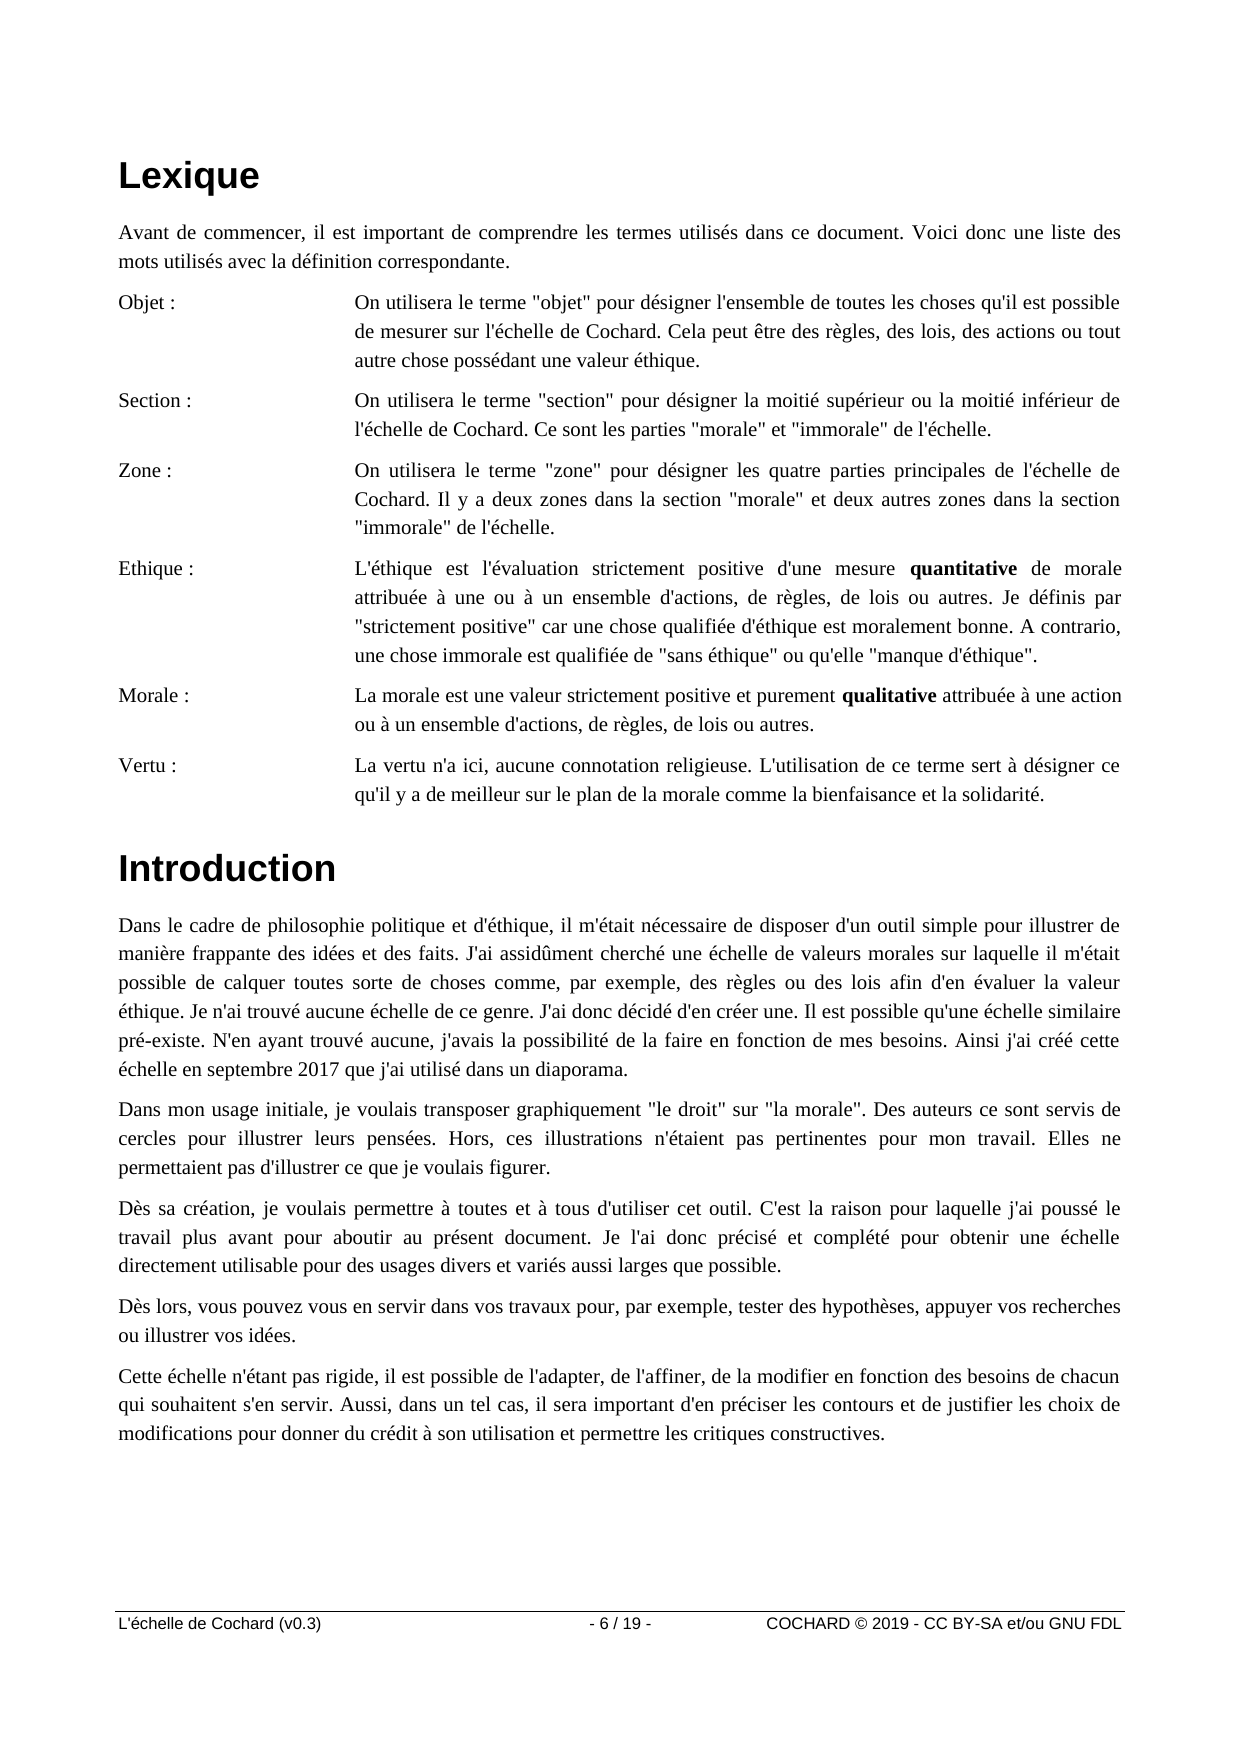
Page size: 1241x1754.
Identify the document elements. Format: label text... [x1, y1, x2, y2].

text Vertu : La vertu n'a ici, aucune connotation religieuse. L'utilisation de ce terme sert à désigner ce qu'il y a de meilleur sur le plan de la morale comme la bienfaisance et la solidarité. [118, 753, 1122, 806]
text Dès sa création, je voulais permettre à toutes et à tous d'utiliser cet outil. C'est la raison pour laquelle j'ai poussé le travail plus avant pour aboutir au présent document. Je l'ai donc précisé et complété pour obtenir une échelle directement utilisable pour des usages divers et variés aussi larges que possible. [118, 1196, 1122, 1277]
subtitle Introduction [118, 846, 1122, 889]
subtitle Lexique [118, 153, 1122, 197]
text Zone : On utilisera le terme "zone" pour désigner les quatre parties principales de l'échelle de Cochard. Il y a deux zones dans la section "morale" et deux autres zones dans la section "immorale" de l'échelle. [118, 458, 1122, 539]
text Objet : On utilisera le terme "objet" pour désigner l'ensemble de toutes les choses qu'il est possible de mesurer sur l'échelle de Cochard. Cela peut être des règles, des lois, des actions ou tout autre chose possédant une valeur éthique. [118, 290, 1122, 372]
text Cette échelle n'étant pas rigide, il est possible de l'adapter, de l'affiner, de la modifier en fonction des besoins de chacun qui souhaitent s'en servir. Aussi, dans un tel cas, il sera important d'en préciser les contours et de justifier les choix de modifications pour donner du crédit à son utilisation et permettre les critiques constructives. [118, 1363, 1122, 1445]
text Avant de commencer, il est important de comprendre les termes utilisés dans ce document. Voici donc une liste des mots utilisés avec la définition correspondante. [118, 220, 1122, 273]
text Ethique : L'éthique est l'évaluation strictement positive d'une mesure quantitative de morale attribuée à une ou à un ensemble d'actions, de règles, de lois ou autres. Je définis par "strictement positive" car une chose qualifiée d'éthique est moralement bonne. A contrario, une chose immorale est qualifiée de "sans éthique" ou qu'elle "manque d'éthique". [118, 556, 1122, 667]
text Dans le cadre de philosophie politique et d'éthique, il m'était nécessaire de disposer d'un outil simple pour illustrer de manière frappante des idées et des faits. J'ai assidûment cherché une échelle de valeurs morales sur laquelle il m'était possible de calquer toutes sorte de choses comme, par exemple, des règles ou des lois afin d'en évaluer la valeur éthique. Je n'ai trouvé aucune échelle de ce genre. J'ai donc décidé d'en créer une. Il est possible qu'une échelle similaire pré-existe. N'en ayant trouvé aucune, j'avais la possibilité de la faire en fonction de mes besoins. Ainsi j'ai créé cette échelle en septembre 2017 que j'ai utilisé dans un diaporama. [118, 912, 1122, 1081]
text Morale : La morale est une valeur strictement positive et purement qualitative attribuée à une action ou à un ensemble d'actions, de règles, de lois ou autres. [118, 683, 1122, 736]
text Dès lors, vous pouvez vous en servir dans vos travaux pour, par exemple, tester des hypothèses, appuyer vos recherches ou illustrer vos idées. [118, 1294, 1122, 1347]
text Section : On utilisera le terme "section" pour désigner la moitié supérieur ou la moitié inférieur de l'échelle de Cochard. Ce sont les parties "morale" et "immorale" de l'échelle. [118, 388, 1122, 441]
text Dans mon usage initiale, je voulais transposer graphiquement "le droit" sur "la morale". Des auteurs ce sont servis de cercles pour illustrer leurs pensées. Hors, ces illustrations n'étaient pas pertinentes pour mon travail. Elles ne permettaient pas d'illustrer ce que je voulais figurer. [118, 1097, 1122, 1179]
